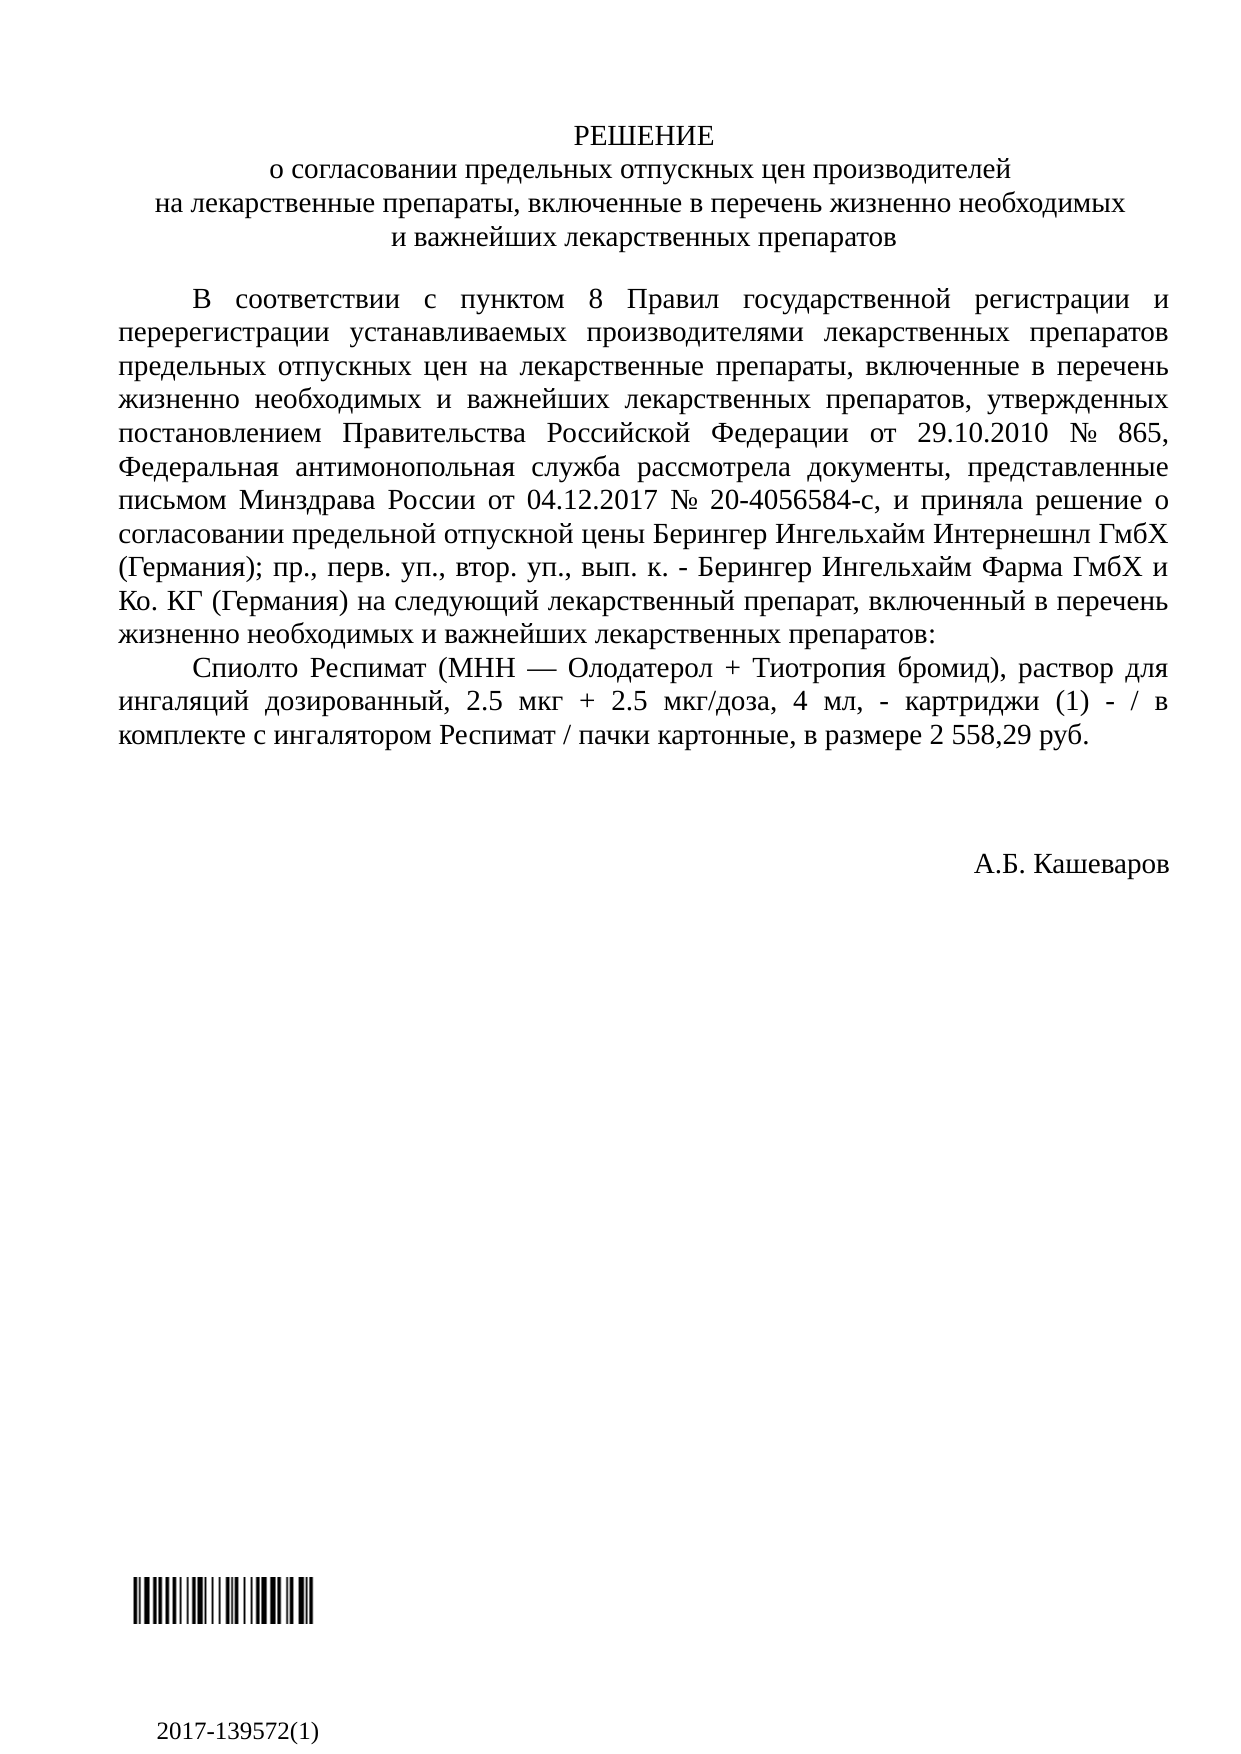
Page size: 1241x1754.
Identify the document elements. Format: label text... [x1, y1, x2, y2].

text Спиолто Респимат (МНН — Олодатерол + Тиотропия бромид), раствор для ингаляций дозированный, 2.5 мкг + 2.5 мкг/доза, 4 мл, - картриджи (1) - / в комплекте с ингалятором Респимат / пачки картонные, в размере 2 558,29 руб. [118, 650, 1170, 751]
text В соответствии с пунктом 8 Правил государственной регистрации и перерегистрации устанавливаемых производителями лекарственных препаратов предельных отпускных цен на лекарственные препараты, включенные в перечень жизненно необходимых и важнейших лекарственных препаратов, утвержденных постановлением Правительства Российской Федерации от 29.10.2010 № 865, Федеральная антимонопольная служба рассмотрела документы, представленные письмом Минздрава России от 04.12.2017 № 20-4056584-с, и приняла решение о согласовании предельной отпускной цены Берингер Ингельхайм Интернешнл ГмбХ (Германия); пр., перв. уп., втор. уп., вып. к. - Берингер Ингельхайм Фарма ГмбХ и Ко. КГ (Германия) на следующий лекарственный препарат, включенный в перечень жизненно необходимых и важнейших лекарственных препаратов: [118, 281, 1170, 650]
text о согласовании предельных отпускных цен производителей [118, 152, 1170, 185]
picture [118, 1577, 331, 1624]
text А.Б. Кашеваров [927, 846, 1170, 880]
text и важнейших лекарственных препаратов [118, 219, 1170, 252]
text РЕШЕНИЕ [118, 118, 1170, 152]
text на лекарственные препараты, включенные в перечень жизненно необходимых [118, 185, 1170, 219]
